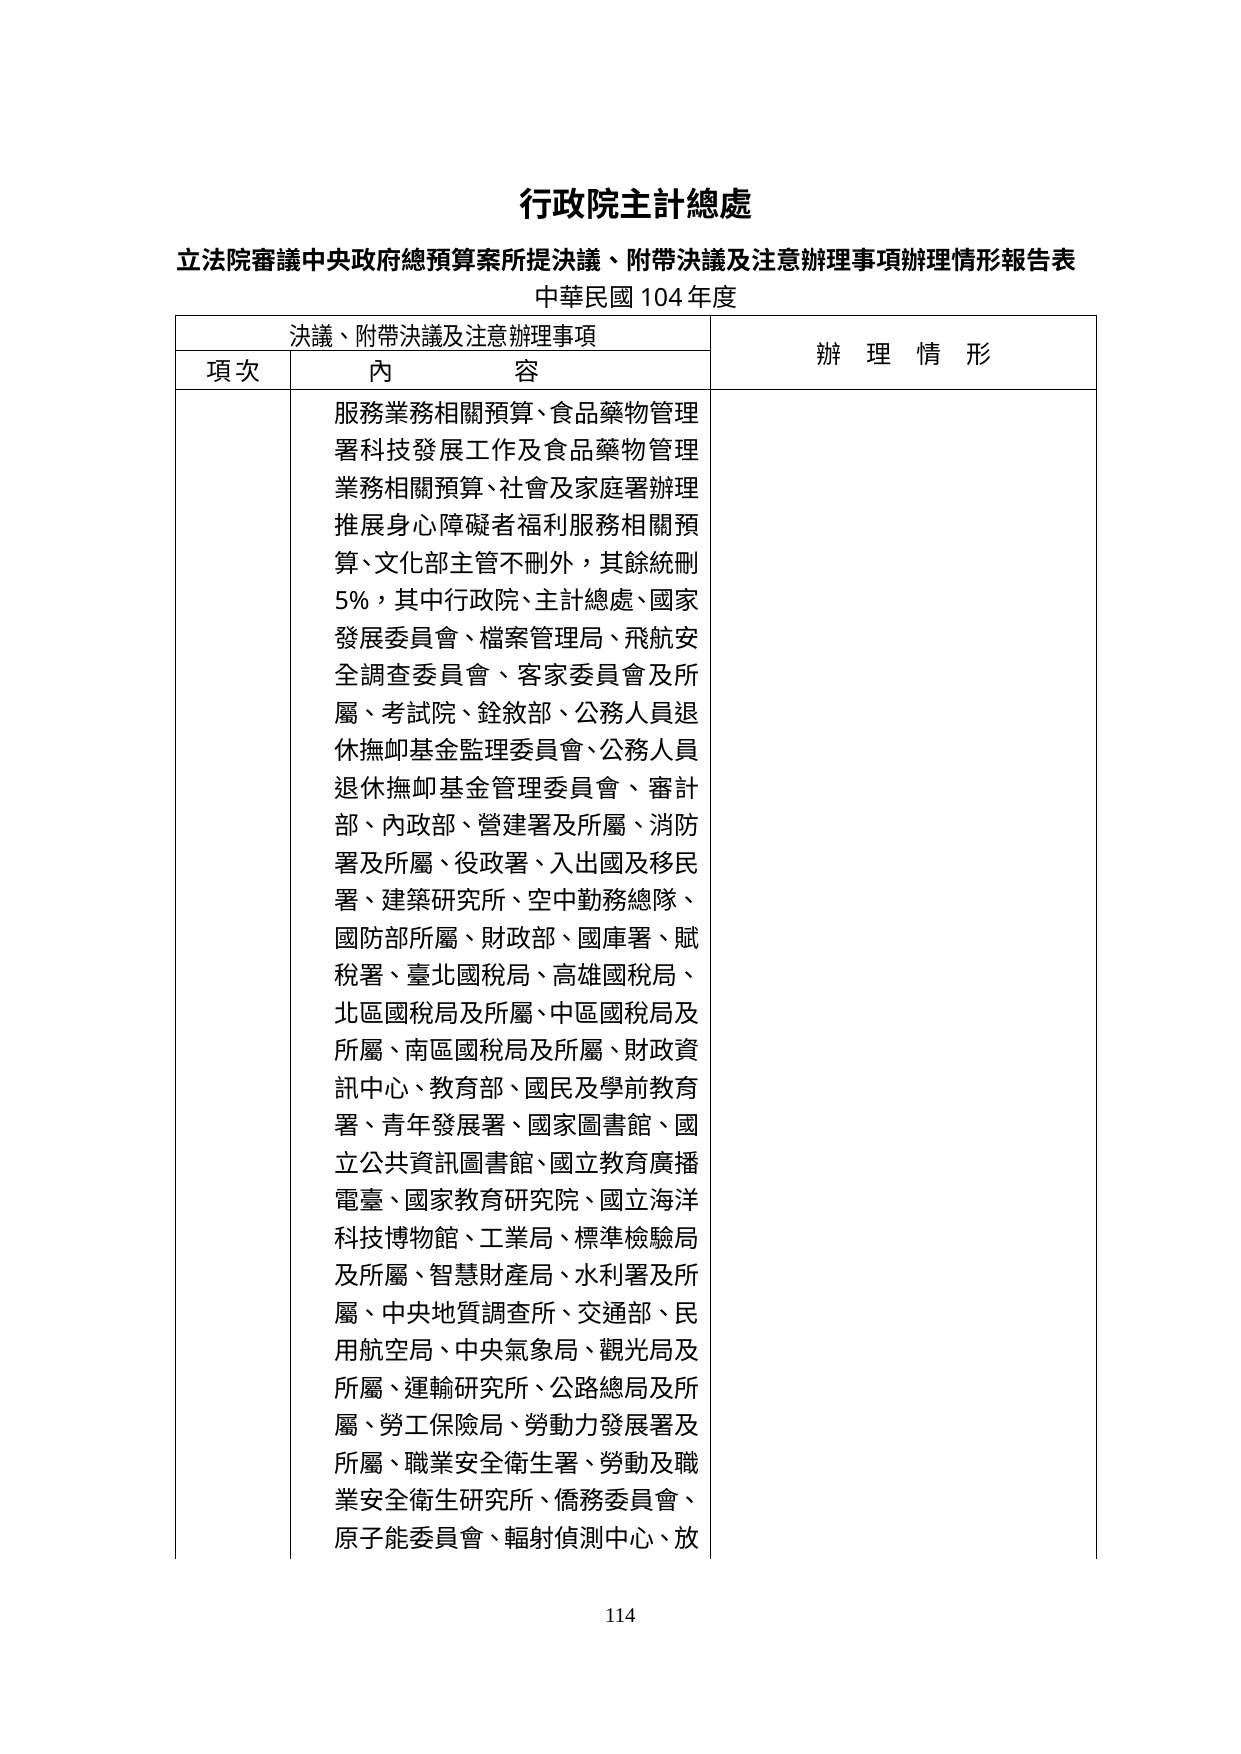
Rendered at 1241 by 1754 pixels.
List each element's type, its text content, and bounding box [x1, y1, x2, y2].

table_cell 內 容 [291, 351, 710, 389]
table_cell [711, 390, 1096, 1559]
table_cell 項次 [176, 351, 290, 389]
table_cell 決議、附帶決議及注意辦理事項 [176, 316, 710, 350]
table_cell 服務業務相關預算、食品藥物管理署科技發展工作及食品藥物管理業務相關預算、社會及家庭署辦理推展身心障礙者福利服務相關預算、文化部主管不刪外，其餘統刪5%，其中行政院、主計總處、國家發展委員會、檔案管理局、飛航安全調查委員會、客家委員會及所屬、考試院、銓敘部、公務人員退休撫卹基金監理委員會、公務人員退休撫卹基金管理委員會、審計部、內政部、營建署及所屬、消防署及所屬、役政署、入出國及移民署、建築研究所、空中勤務總隊、國防部所屬、財政部、國庫署、賦稅署、臺北國稅局、高雄國稅局、北區國稅局及所屬、中區國稅局及所屬、南區國稅局及所屬、財政資訊中心、教育部、國民及學前教育署、青年發展署、國家圖書館、國立公共資訊圖書館、國立教育廣播電臺、國家教育研究院、國立海洋科技博物館、工業局、標準檢驗局及所屬、智慧財產局、水利署及所屬、中央地質調查所、交通部、民用航空局、中央氣象局、觀光局及所屬、運輸研究所、公路總局及所屬、勞工保險局、勞動力發展署及所屬、職業安全衛生署、勞動及職業安全衛生研究所、僑務委員會、原子能委員會、輻射偵測中心、放 [291, 390, 710, 1559]
table_cell [176, 390, 290, 1559]
table_header 行政院主計總處 立法院審議中央政府總預算案所提決議、附帶決議及注意辦理事項辦理情形報告表 中華民國104年度 [175, 165, 1096, 314]
table_cell 辦理情形 [711, 316, 1096, 389]
